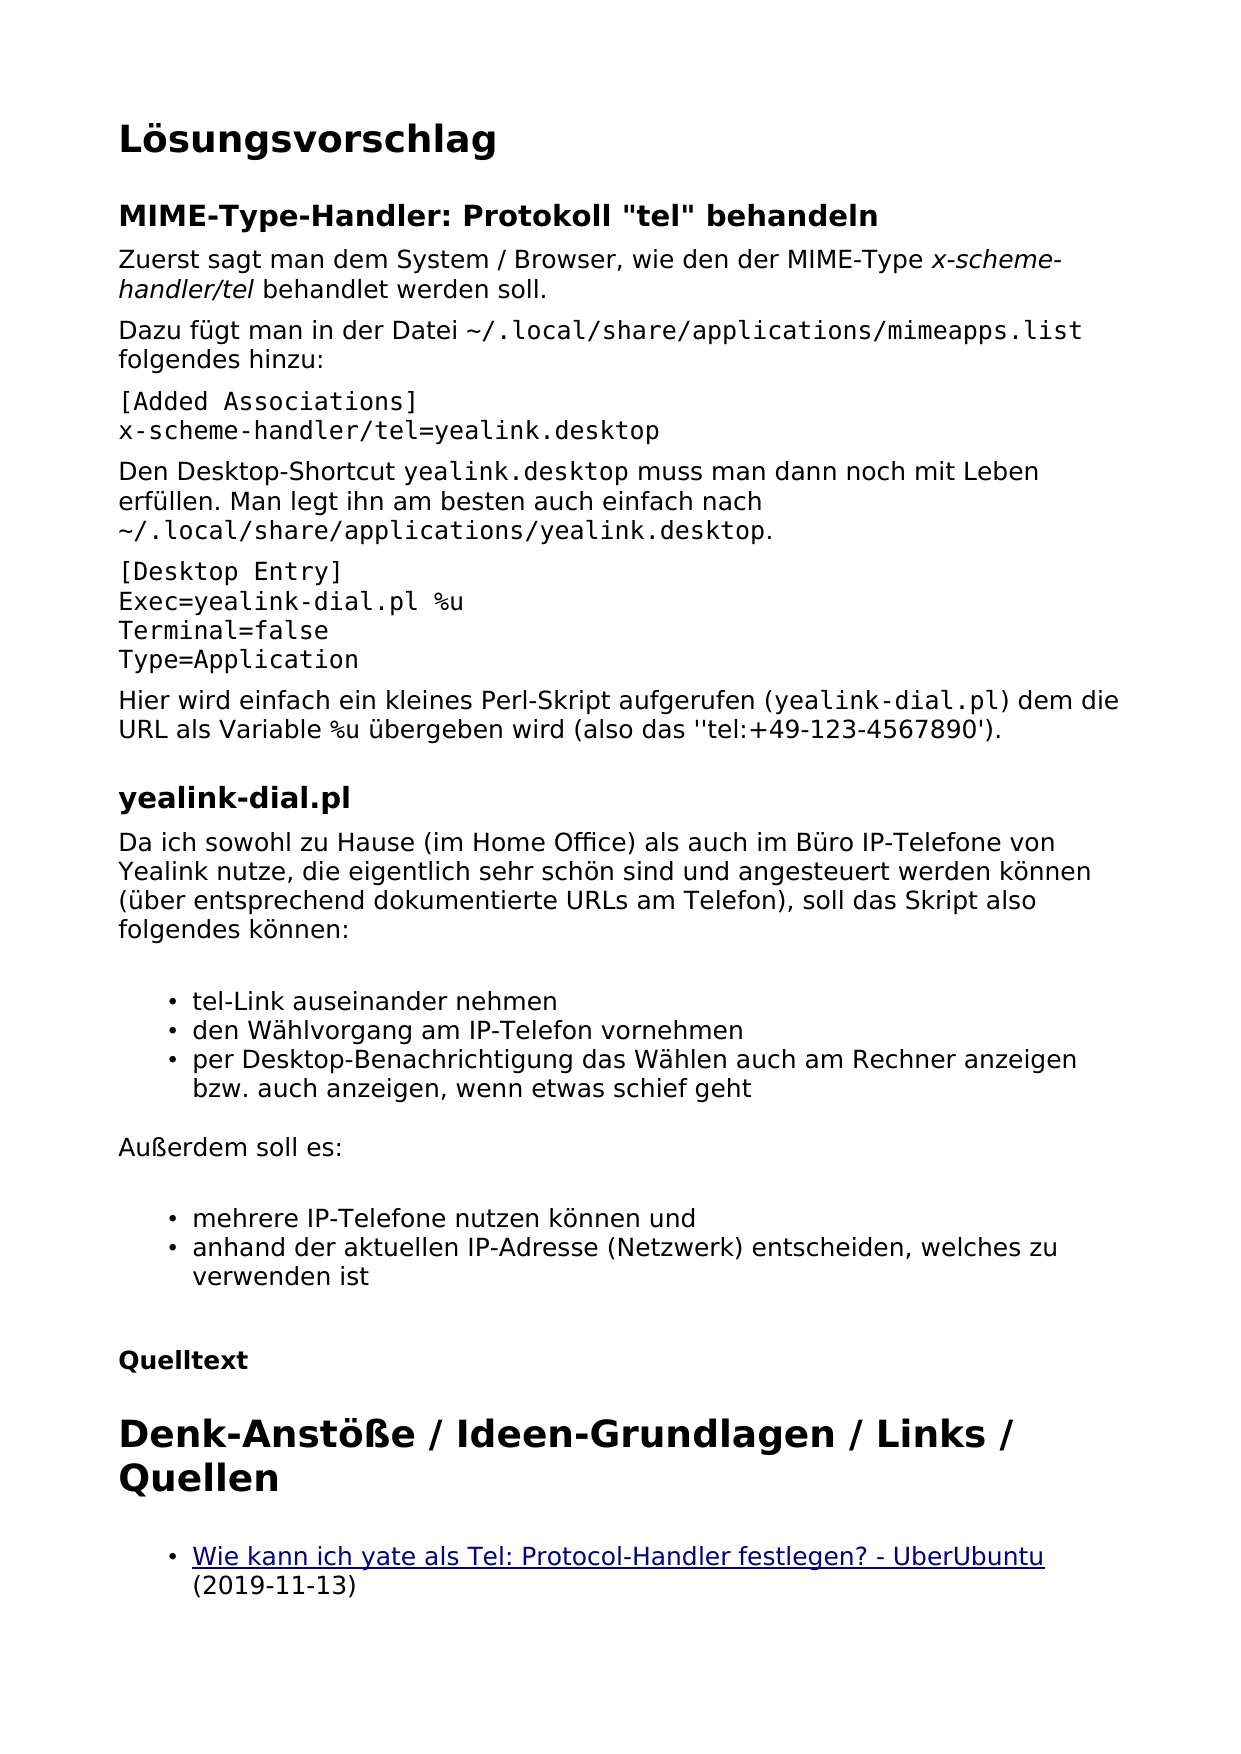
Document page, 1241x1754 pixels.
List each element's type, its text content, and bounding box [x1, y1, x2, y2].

subtitle Denk-Anstöße / Ideen-Grundlagen / Links / Quellen [118, 1413, 1122, 1500]
text Dazu fügt man in der Datei ~/.local/share/applications/mimeapps.list folgendes hinzu: [118, 317, 1122, 375]
text Zuerst sagt man dem System / Browser, wie den der MIME-Type x-scheme-handler/tel behandlet werden soll. [118, 246, 1122, 304]
text [Added Associations] x-scheme-handler/tel=yealink.desktop [118, 387, 1122, 446]
list mehrere IP-Telefone nutzen können und [177, 1204, 1122, 1233]
list anhand der aktuellen IP-Adresse (Netzwerk) entscheiden, welches zu verwenden ist [177, 1233, 1122, 1292]
text Da ich sowohl zu Hause (im Home Office) als auch im Büro IP-Telefone von Yealink nutze, die eigentlich sehr schön sind und angesteuert werden können (über entsprechend dokumentierte URLs am Telefon), soll das Skript also folgendes können: [118, 828, 1122, 945]
subtitle Lösungsvorschlag [118, 118, 1122, 162]
subtitle yealink-dial.pl [118, 782, 1122, 816]
subtitle MIME-Type-Handler: Protokoll "tel" behandeln [118, 199, 1122, 233]
subtitle Quelltext [118, 1346, 1122, 1375]
list den Wählvorgang am IP-Telefon vornehmen [177, 1016, 1122, 1045]
text Außerdem soll es: [118, 1133, 1122, 1162]
list Wie kann ich yate als Tel: Protocol-Handler festlegen? - UberUbuntu (2019-11-13) [177, 1542, 1122, 1600]
text Hier wird einfach ein kleines Perl-Skript aufgerufen (yealink-dial.pl) dem die URL als Variable %u übergeben wird (also das ''tel:+49-123-4567890'). [118, 686, 1122, 744]
list tel-Link auseinander nehmen [177, 987, 1122, 1016]
list per Desktop-Benachrichtigung das Wählen auch am Rechner anzeigen bzw. auch anzeigen, wenn etwas schief geht [177, 1045, 1122, 1103]
text Den Desktop-Shortcut yealink.desktop muss man dann noch mit Leben erfüllen. Man legt ihn am besten auch einfach nach ~/.local/share/applications/yealink.desktop. [118, 457, 1122, 545]
text [Desktop Entry] Exec=yealink-dial.pl %u Terminal=false Type=Application [118, 557, 1122, 674]
